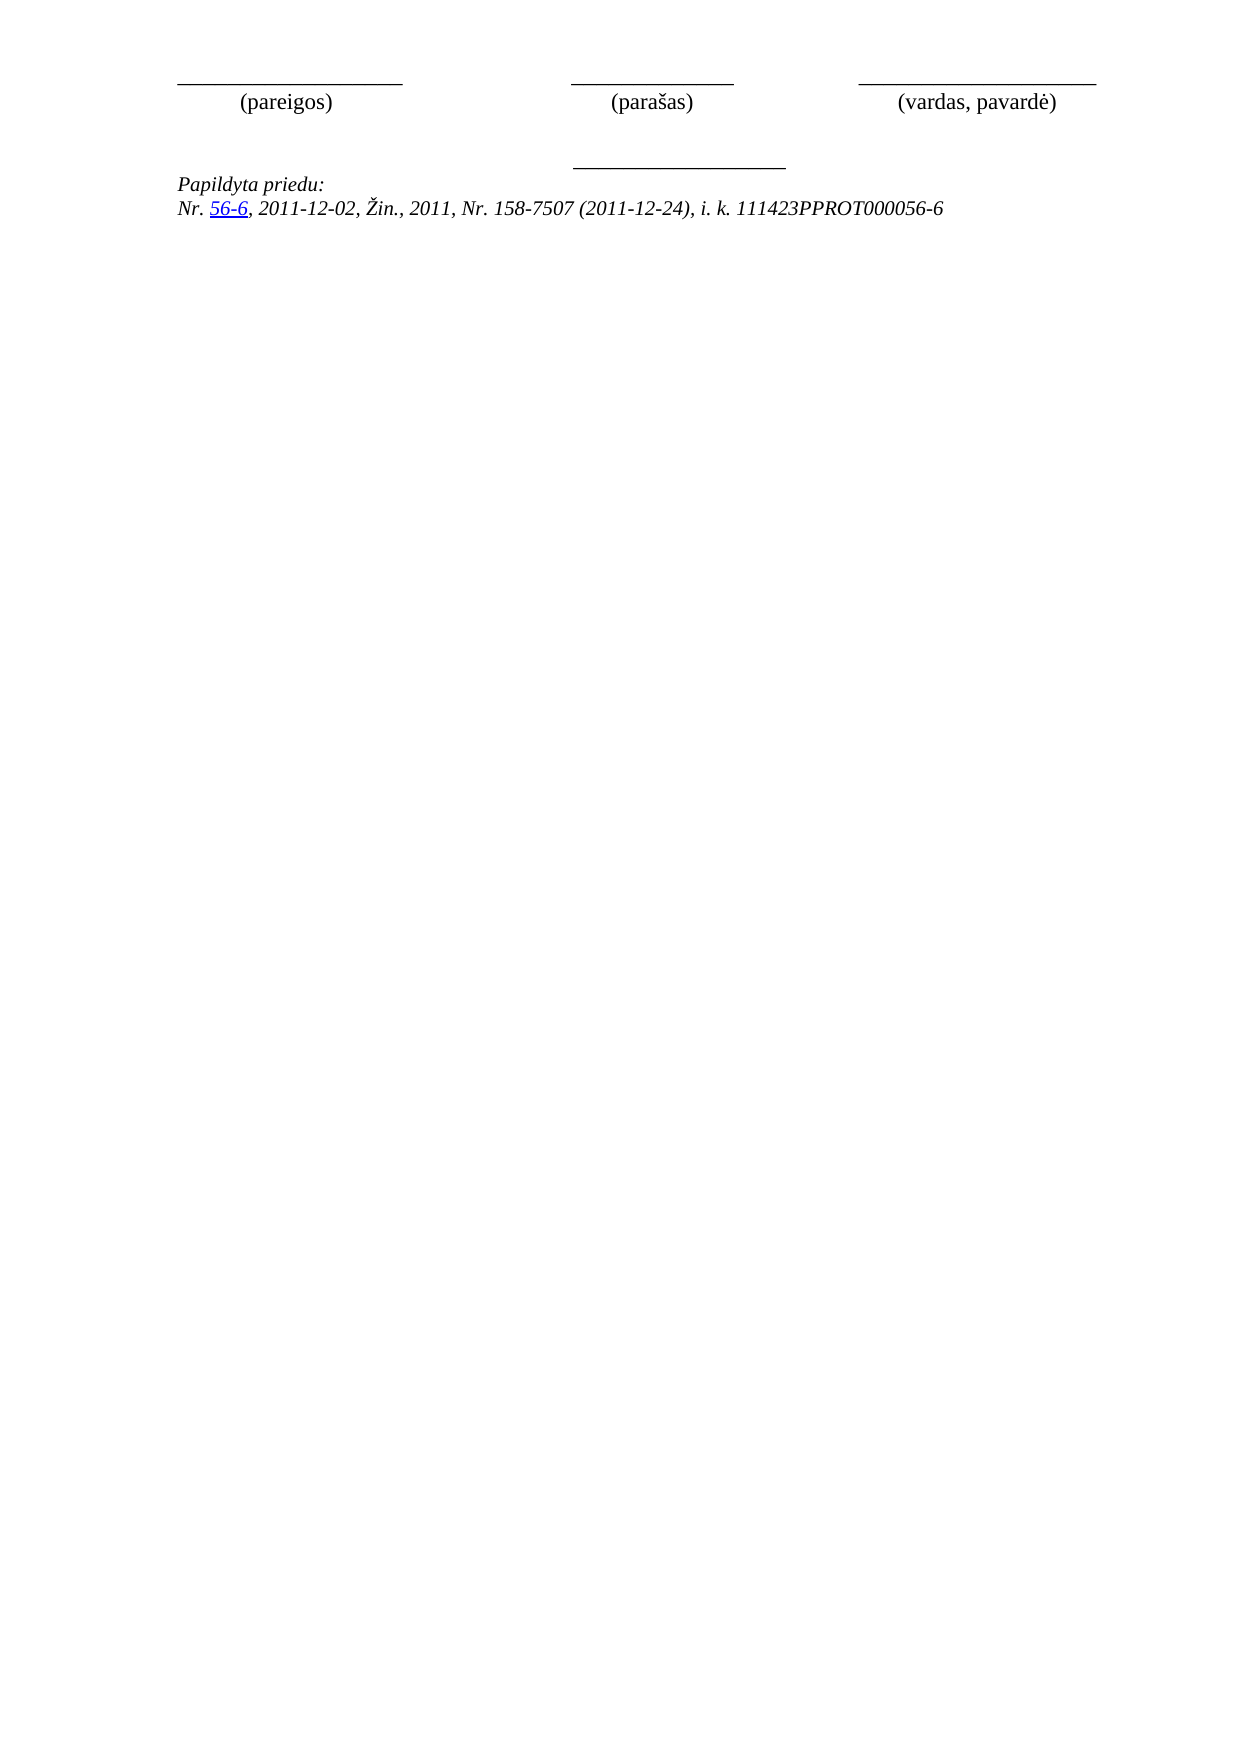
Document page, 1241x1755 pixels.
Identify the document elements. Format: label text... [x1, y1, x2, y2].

text _________________ [177, 143, 1181, 172]
text __________________ _____________ ___________________ [177, 59, 1181, 88]
text Papildyta priedu: [177, 172, 1181, 196]
text (pareigos) (parašas) (vardas, pavardė) [240, 88, 1181, 114]
text Nr. 56-6, 2011-12-02, Žin., 2011, Nr. 158-7507 (2011-12-24), i. k. 111423PPROT000056-6 [177, 196, 1181, 220]
